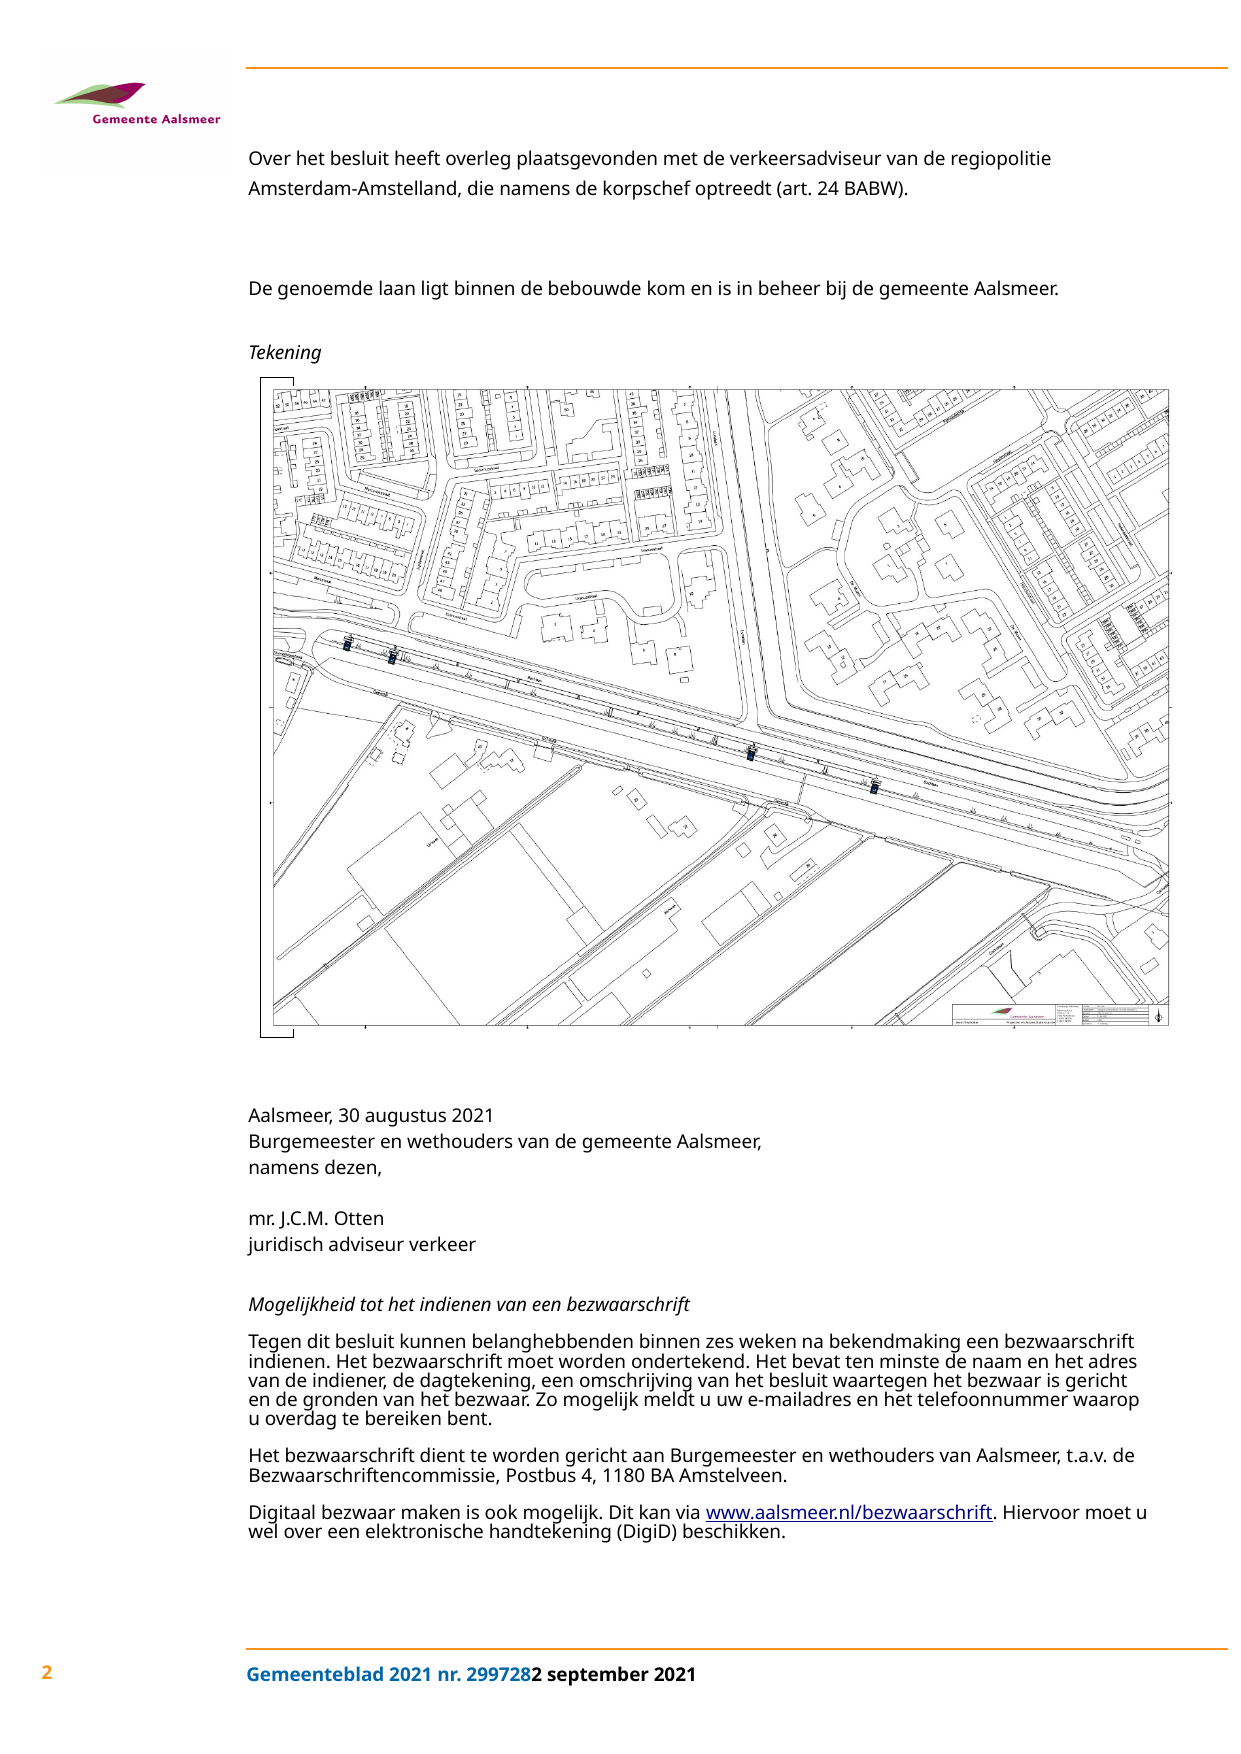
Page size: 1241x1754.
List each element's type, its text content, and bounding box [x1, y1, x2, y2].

picture [268, 386, 1173, 1029]
text Mogelijkheid tot het indienen van een bezwaarschrift [248, 1296, 1152, 1316]
text De genoemde laan ligt binnen de bebouwde kom en is in beheer bij de gemeente Aalsmeer. [248, 276, 1152, 301]
text Aalsmeer, 30 augustus 2021 [248, 1103, 1152, 1128]
text Tegen dit besluit kunnen belanghebbenden binnen zes weken na bekendmaking een bezwaarschrift indienen. Het bezwaarschrift moet worden ondertekend. Het bevat ten minste de naam en het adres van de indiener, de dagtekening, een omschrijving van het besluit waartegen het bezwaar is gericht en de gronden van het bezwaar. Zo mogelijk meldt u uw e-mailadres en het telefoonnummer waarop u overdag te bereiken bent. [248, 1333, 1152, 1430]
text Burgemeester en wethouders van de gemeente Aalsmeer, [248, 1128, 1152, 1154]
text juridisch adviseur verkeer [248, 1231, 1152, 1257]
text Het bezwaarschrift dient te worden gericht aan Burgemeester en wethouders van Aalsmeer, t.a.v. de Bezwaarschriftencommissie, Postbus 4, 1180 BA Amstelveen. [248, 1447, 1152, 1486]
text Over het besluit heeft overleg plaatsgevonden met de verkeersadviseur van de regiopolitie Amsterdam-Amstelland, die namens de korpschef optreedt (art. 24 BABW). [248, 145, 1152, 201]
text mr. J.C.M. Otten [248, 1206, 1152, 1231]
text Tekening [248, 339, 1152, 365]
text Digitaal bezwaar maken is ook mogelijk. Dit kan via www.aalsmeer.nl/bezwaarschrift. Hiervoor moet u wel over een elektronische handtekening (DigiD) beschikken. [248, 1504, 1152, 1542]
text namens dezen, [248, 1154, 1152, 1180]
picture [41, 47, 231, 172]
